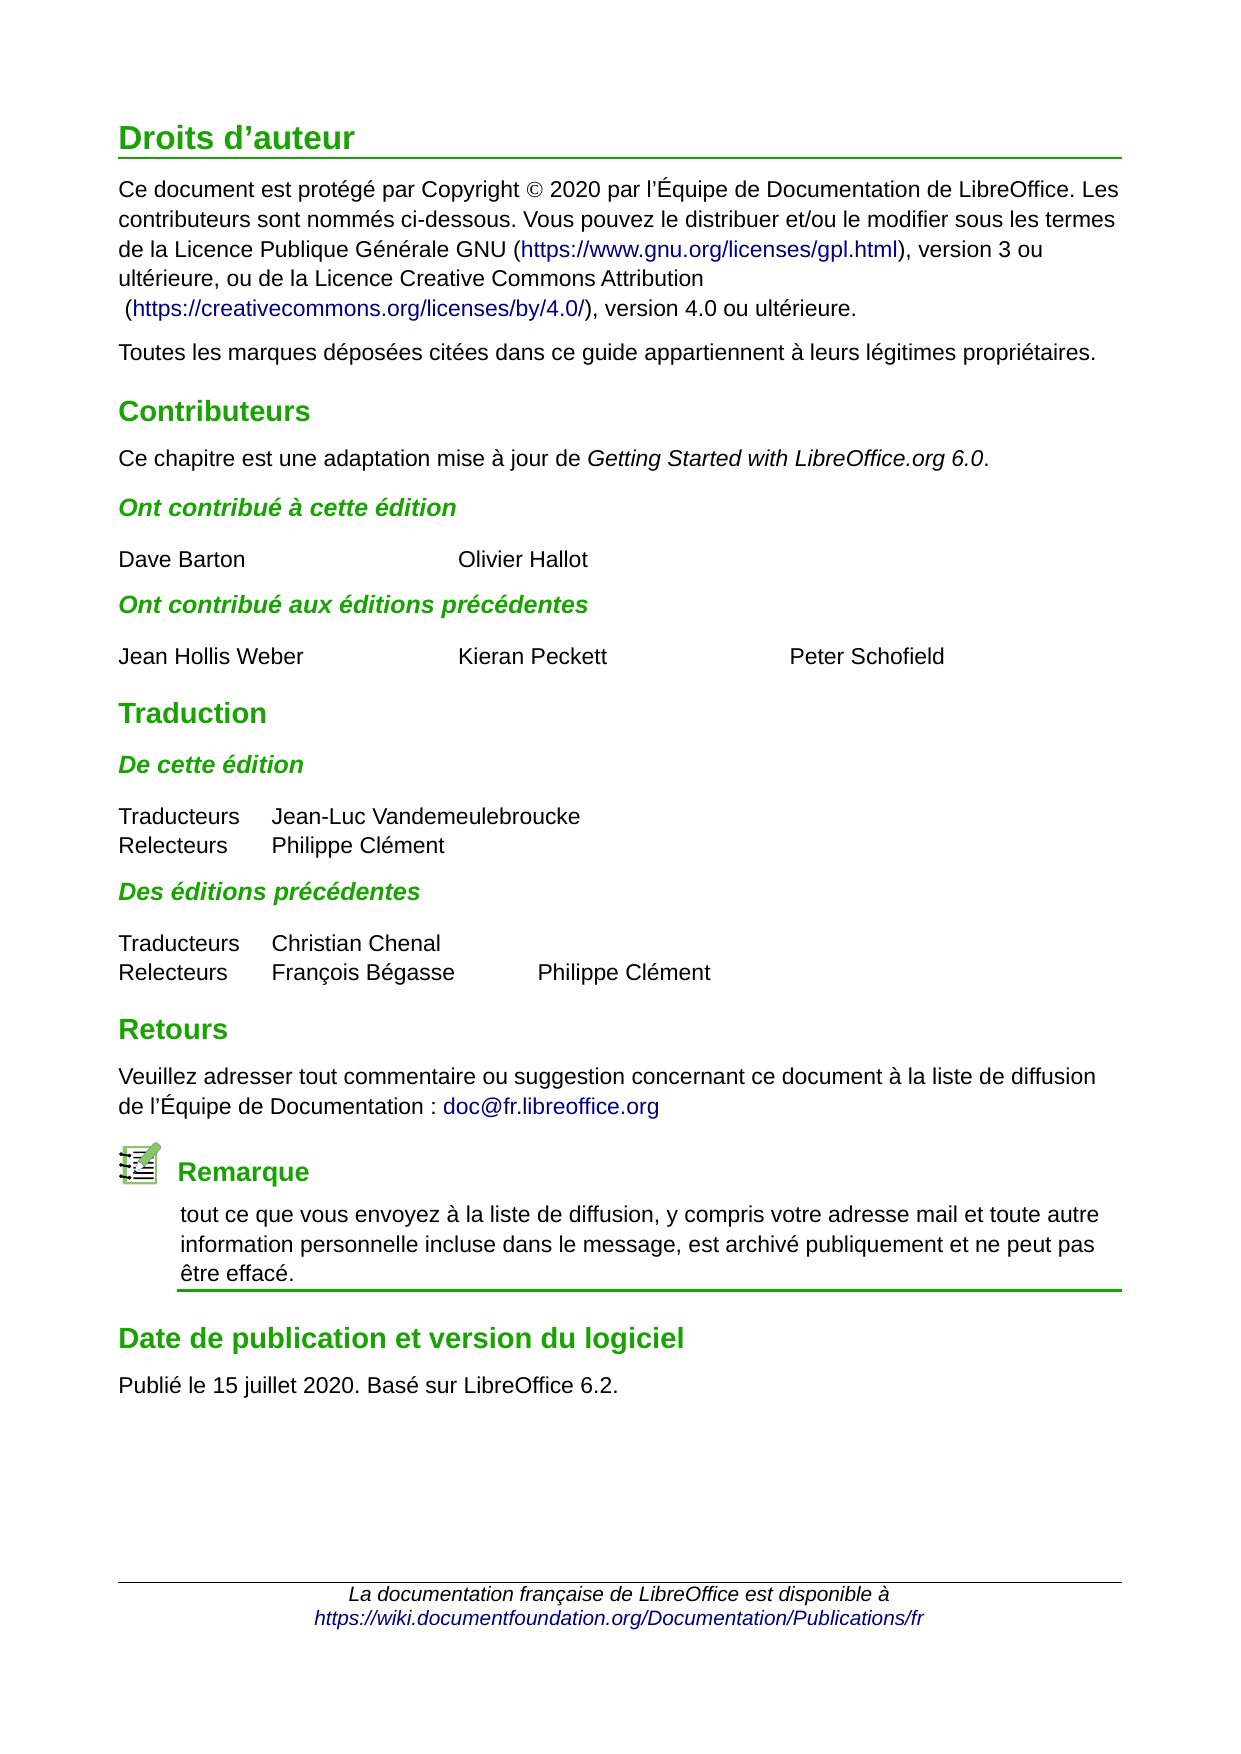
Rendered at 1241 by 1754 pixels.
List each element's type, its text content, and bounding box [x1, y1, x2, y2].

table_cell Philippe Clément [271, 829, 602, 859]
text Droits d’auteur [118, 118, 1122, 157]
table_header [803, 927, 1122, 956]
text Ce document est protégé par Copyright © 2020 par l’Équipe de Documentation de LibreOffice. Les contributeurs sont nommés ci-dessous. Vous pouvez le distribuer et/ou le modifier sous les termes de la Licence Publique Générale GNU (https://www.gnu.org/licenses/gpl.html), version 3 ou ultérieure, ou de la Licence Creative Commons Attribution (https://creativecommons.org/licenses/by/4.0/), version 4.0 ou ultérieure. [118, 173, 1122, 321]
list Remarque [118, 1141, 1122, 1188]
table_header Olivier Hallot [458, 543, 789, 572]
table_header Kieran Peckett [458, 640, 789, 669]
table_header [602, 800, 862, 829]
table_header Peter Schofield [789, 640, 1122, 669]
table_header Traducteurs [118, 927, 271, 956]
text Ce chapitre est une adaptation mise à jour de Getting Started with LibreOffice.org 6.0. [118, 442, 1122, 472]
table_header Christian Chenal [271, 927, 537, 956]
text tout ce que vous envoyez à la liste de diffusion, y compris votre adresse mail et toute autre information personnelle incluse dans le message, est archivé publiquement et ne peut pas être effacé. [177, 1195, 1122, 1289]
table_header Jean-Luc Vandemeulebroucke [271, 800, 602, 829]
text Toutes les marques déposées citées dans ce guide appartiennent à leurs légitimes propriétaires. [118, 335, 1122, 365]
table_header Dave Barton [118, 543, 458, 572]
table_header [789, 543, 1122, 572]
text Date de publication et version du logiciel [118, 1321, 1122, 1354]
text Ont contribué aux éditions précédentes [118, 589, 1122, 619]
table_cell [862, 829, 1122, 859]
table_cell [602, 829, 862, 859]
table_header [862, 800, 1122, 829]
table_cell François Bégasse [271, 956, 537, 986]
text De cette édition [118, 750, 1122, 779]
text Ont contribué à cette édition [118, 492, 1122, 522]
table_header Traducteurs [118, 800, 271, 829]
text Publié le 15 juillet 2020. Basé sur LibreOffice 6.2. [118, 1369, 1122, 1398]
text Contributeurs [118, 394, 1122, 428]
text Des éditions précédentes [118, 877, 1122, 906]
table_cell [803, 956, 1122, 986]
table_header Jean Hollis Weber [118, 640, 458, 669]
text Retours [118, 1012, 1122, 1046]
table_cell Relecteurs [118, 956, 271, 986]
table_header [537, 927, 803, 956]
text Veuillez adresser tout commentaire ou suggestion concernant ce document à la liste de diffusion de l’Équipe de Documentation : doc@fr.libreoffice.org [118, 1060, 1122, 1119]
text Traduction [118, 696, 1122, 729]
table_cell Philippe Clément [537, 956, 803, 986]
table_cell Relecteurs [118, 829, 271, 859]
